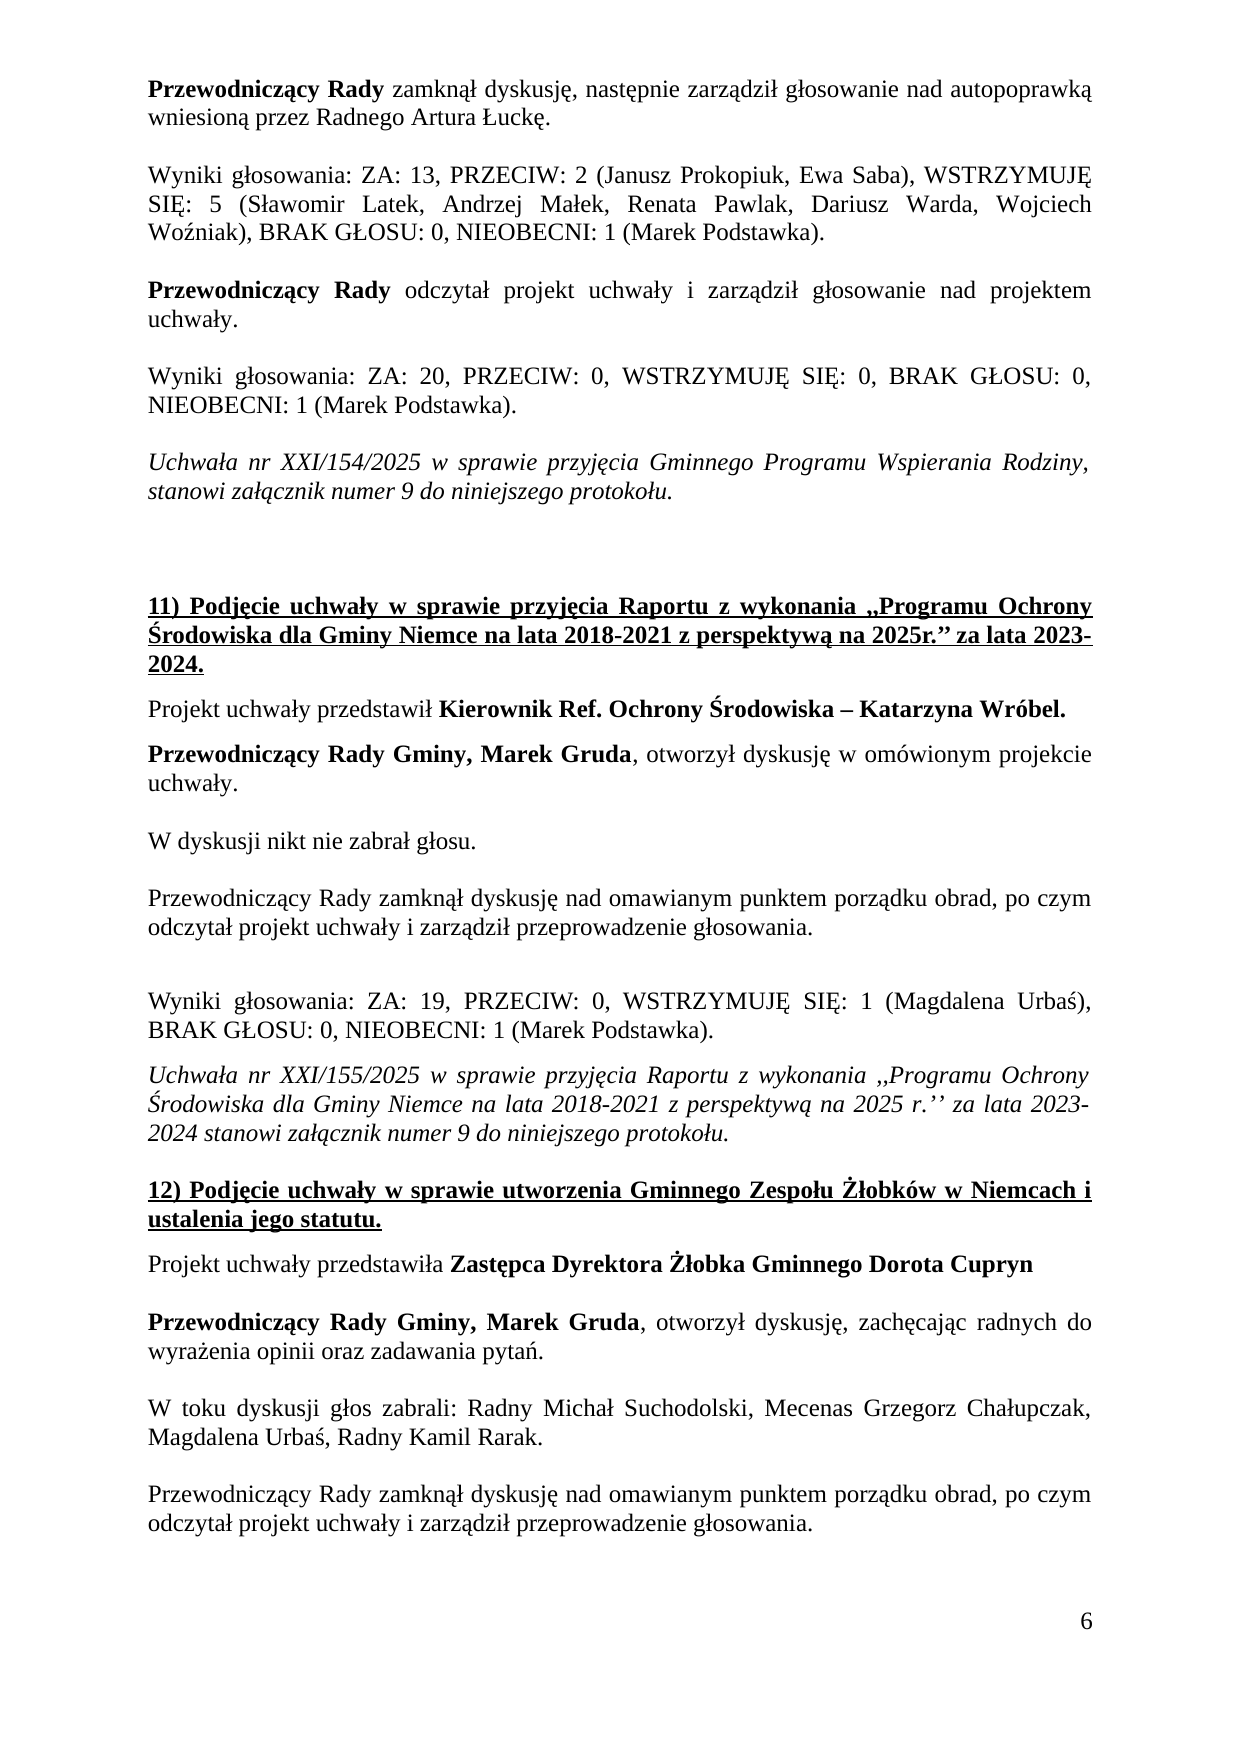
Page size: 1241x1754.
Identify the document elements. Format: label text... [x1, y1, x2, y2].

text Projekt uchwały przedstawiła Zastępca Dyrektora Żłobka Gminnego Dorota Cupryn [148, 1249, 1093, 1278]
text Przewodniczący Rady Gminy, Marek Gruda, otworzył dyskusję, zachęcając radnych do wyrażenia opinii oraz zadawania pytań. [148, 1307, 1093, 1364]
text Przewodniczący Rady odczytał projekt uchwały i zarządził głosowanie nad projektem uchwały. [148, 275, 1093, 332]
text W toku dyskusji głos zabrali: Radny Michał Suchodolski, Mecenas Grzegorz Chałupczak, Magdalena Urbaś, Radny Kamil Rarak. [148, 1393, 1093, 1451]
text Projekt uchwały przedstawił Kierownik Ref. Ochrony Środowiska – Katarzyna Wróbel. [148, 694, 1093, 723]
text Przewodniczący Rady zamknął dyskusję nad omawianym punktem porządku obrad, po czym odczytał projekt uchwały i zarządził przeprowadzenie głosowania. [148, 1479, 1093, 1537]
text 12) Podjęcie uchwały w sprawie utworzenia Gminnego Zespołu Żłobków w Niemcach i ustalenia jego statutu. [148, 1175, 1093, 1233]
text Uchwała nr XXI/155/2025 w sprawie przyjęcia Raportu z wykonania ,,Programu Ochrony Środowiska dla Gminy Niemce na lata 2018-2021 z perspektywą na 2025 r.’’ za lata 2023-2024 stanowi załącznik numer 9 do niniejszego protokołu. [148, 1060, 1093, 1147]
text Uchwała nr XXI/154/2025 w sprawie przyjęcia Gminnego Programu Wspierania Rodziny, stanowi załącznik numer 9 do niniejszego protokołu. [148, 447, 1093, 505]
text Wyniki głosowania: ZA: 20, PRZECIW: 0, WSTRZYMUJĘ SIĘ: 0, BRAK GŁOSU: 0, NIEOBECNI: 1 (Marek Podstawka). [148, 361, 1093, 419]
text Wyniki głosowania: ZA: 19, PRZECIW: 0, WSTRZYMUJĘ SIĘ: 1 (Magdalena Urbaś), BRAK GŁOSU: 0, NIEOBECNI: 1 (Marek Podstawka). [148, 986, 1093, 1044]
text 2024. [148, 646, 1093, 677]
text Przewodniczący Rady zamknął dyskusję nad omawianym punktem porządku obrad, po czym odczytał projekt uchwały i zarządził przeprowadzenie głosowania. [148, 883, 1093, 941]
text W dyskusji nikt nie zabrał głosu. [148, 826, 1093, 854]
text Środowiska dla Gminy Niemce na lata 2018-2021 z perspektywą na 2025r.’’ za lata 2023- [148, 618, 1093, 645]
text Przewodniczący Rady Gminy, Marek Gruda, otworzył dyskusję w omówionym projekcie uchwały. [148, 739, 1093, 797]
text 11) Podjęcie uchwały w sprawie przyjęcia Raportu z wykonania ,,Programu Ochrony [148, 591, 1093, 616]
text Przewodniczący Rady zamknął dyskusję, następnie zarządził głosowanie nad autopoprawką wniesioną przez Radnego Artura Łuckę. [148, 74, 1093, 131]
text Wyniki głosowania: ZA: 13, PRZECIW: 2 (Janusz Prokopiuk, Ewa Saba), WSTRZYMUJĘ SIĘ: 5 (Sławomir Latek, Andrzej Małek, Renata Pawlak, Dariusz Warda, Wojciech Woźniak), BRAK GŁOSU: 0, NIEOBECNI: 1 (Marek Podstawka). [148, 160, 1093, 246]
